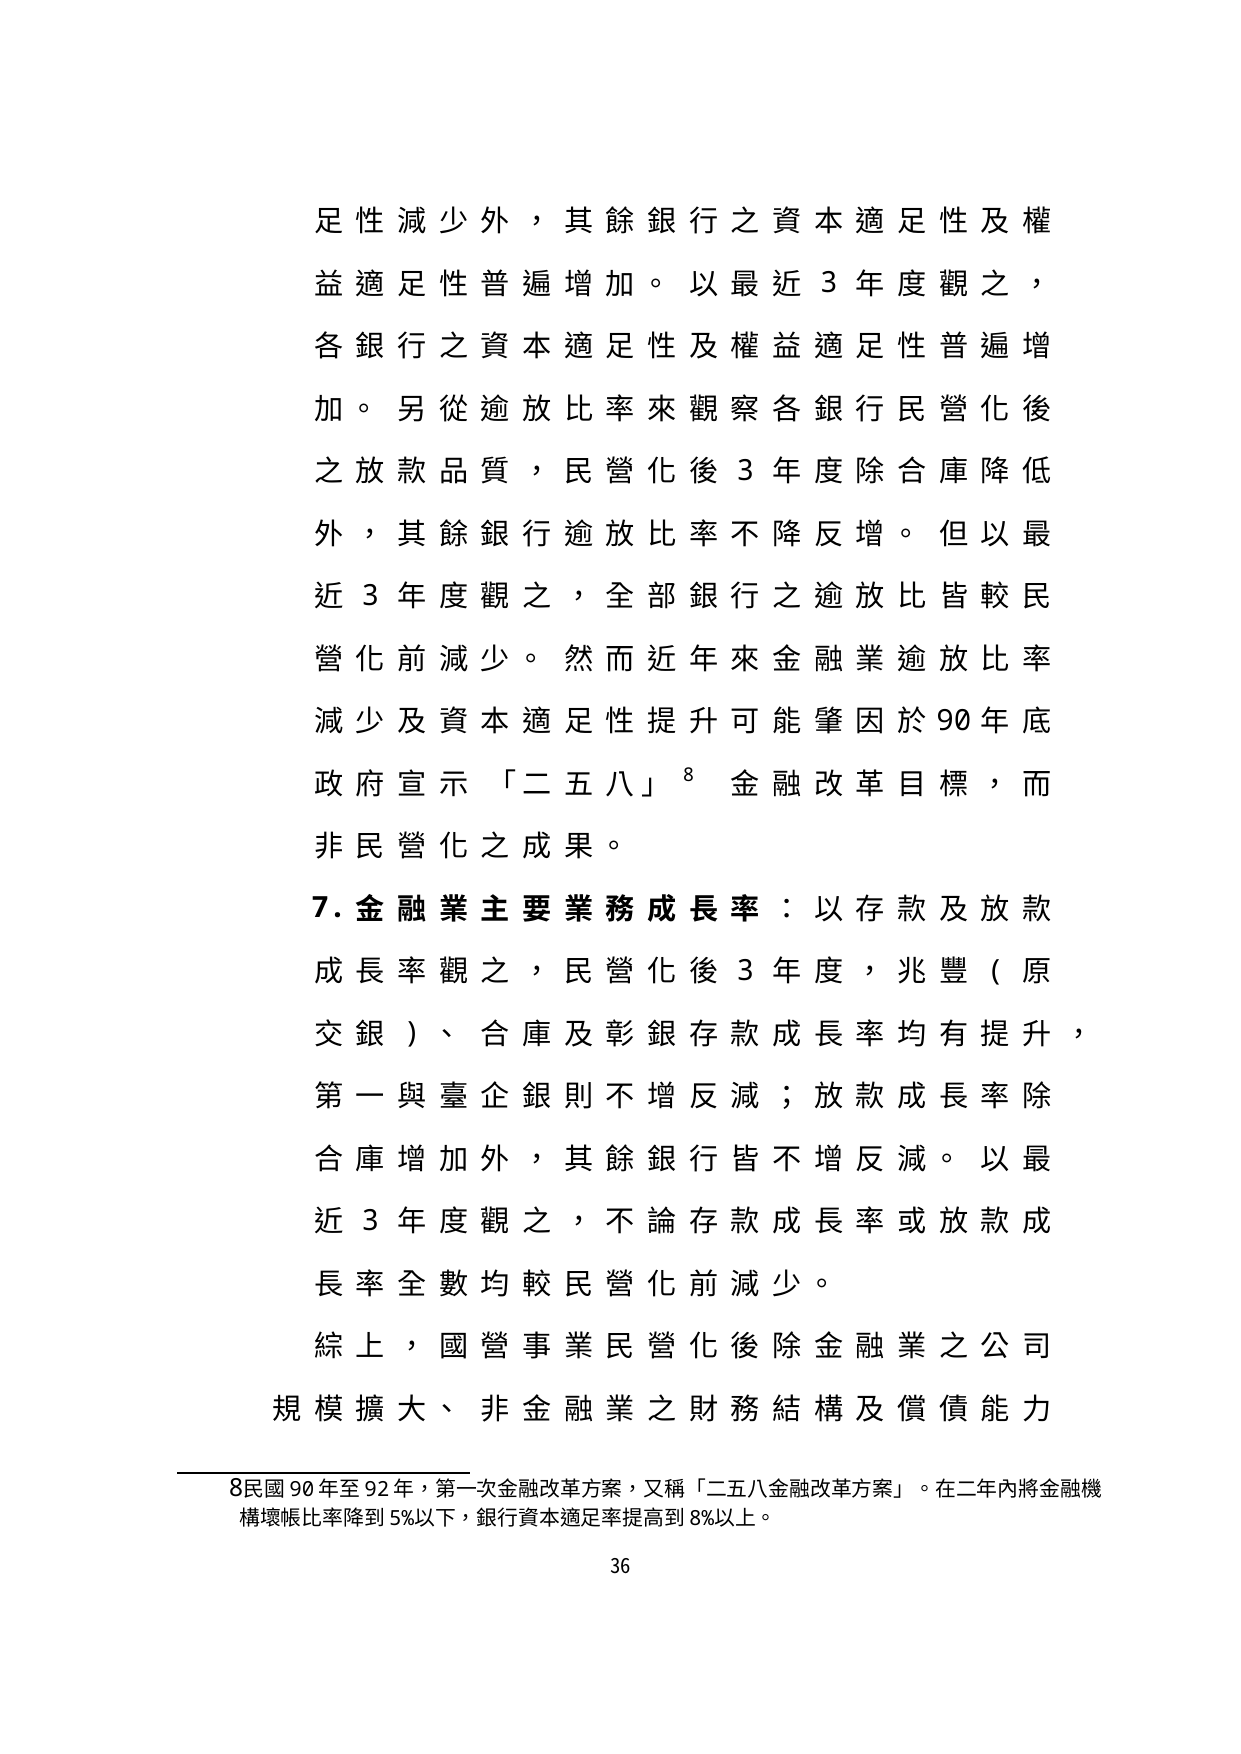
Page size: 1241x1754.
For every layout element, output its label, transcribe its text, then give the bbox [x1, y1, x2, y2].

text 7.金融業主要業務成長率：以存款及放款成長率觀之，民營化後3年度，兆豐(原交銀)、合庫及彰銀存款成長率均有提升，第一與臺企銀則不增反減；放款成長率除合庫增加外，其餘銀行皆不增反減。以最近3年度觀之，不論存款成長率或放款成長率全數均較民營化前減少。 [271, 865, 1058, 1302]
text 足性減少外，其餘銀行之資本適足性及權益適足性普遍增加。以最近3年度觀之，各銀行之資本適足性及權益適足性普遍增加。另從逾放比率來觀察各銀行民營化後之放款品質，民營化後3年度除合庫降低外，其餘銀行逾放比率不降反增。但以最近3年度觀之，全部銀行之逾放比皆較民營化前減少。然而近年來金融業逾放比率減少及資本適足性提升可能肇因於90年底政府宣示「二五八」金融改革目標，而非民營化之成果。 [271, 177, 1058, 865]
text 民國90年至92年，第一次金融改革方案，又稱「二五八金融改革方案」。在二年內將金融機構壞帳比率降到5%以下，銀行資本適足率提高到8%以上。 [228, 1473, 1122, 1532]
text 綜上，國營事業民營化後除金融業之公司規模擴大、非金融業之財務結構及償債能力 [242, 1302, 1058, 1427]
